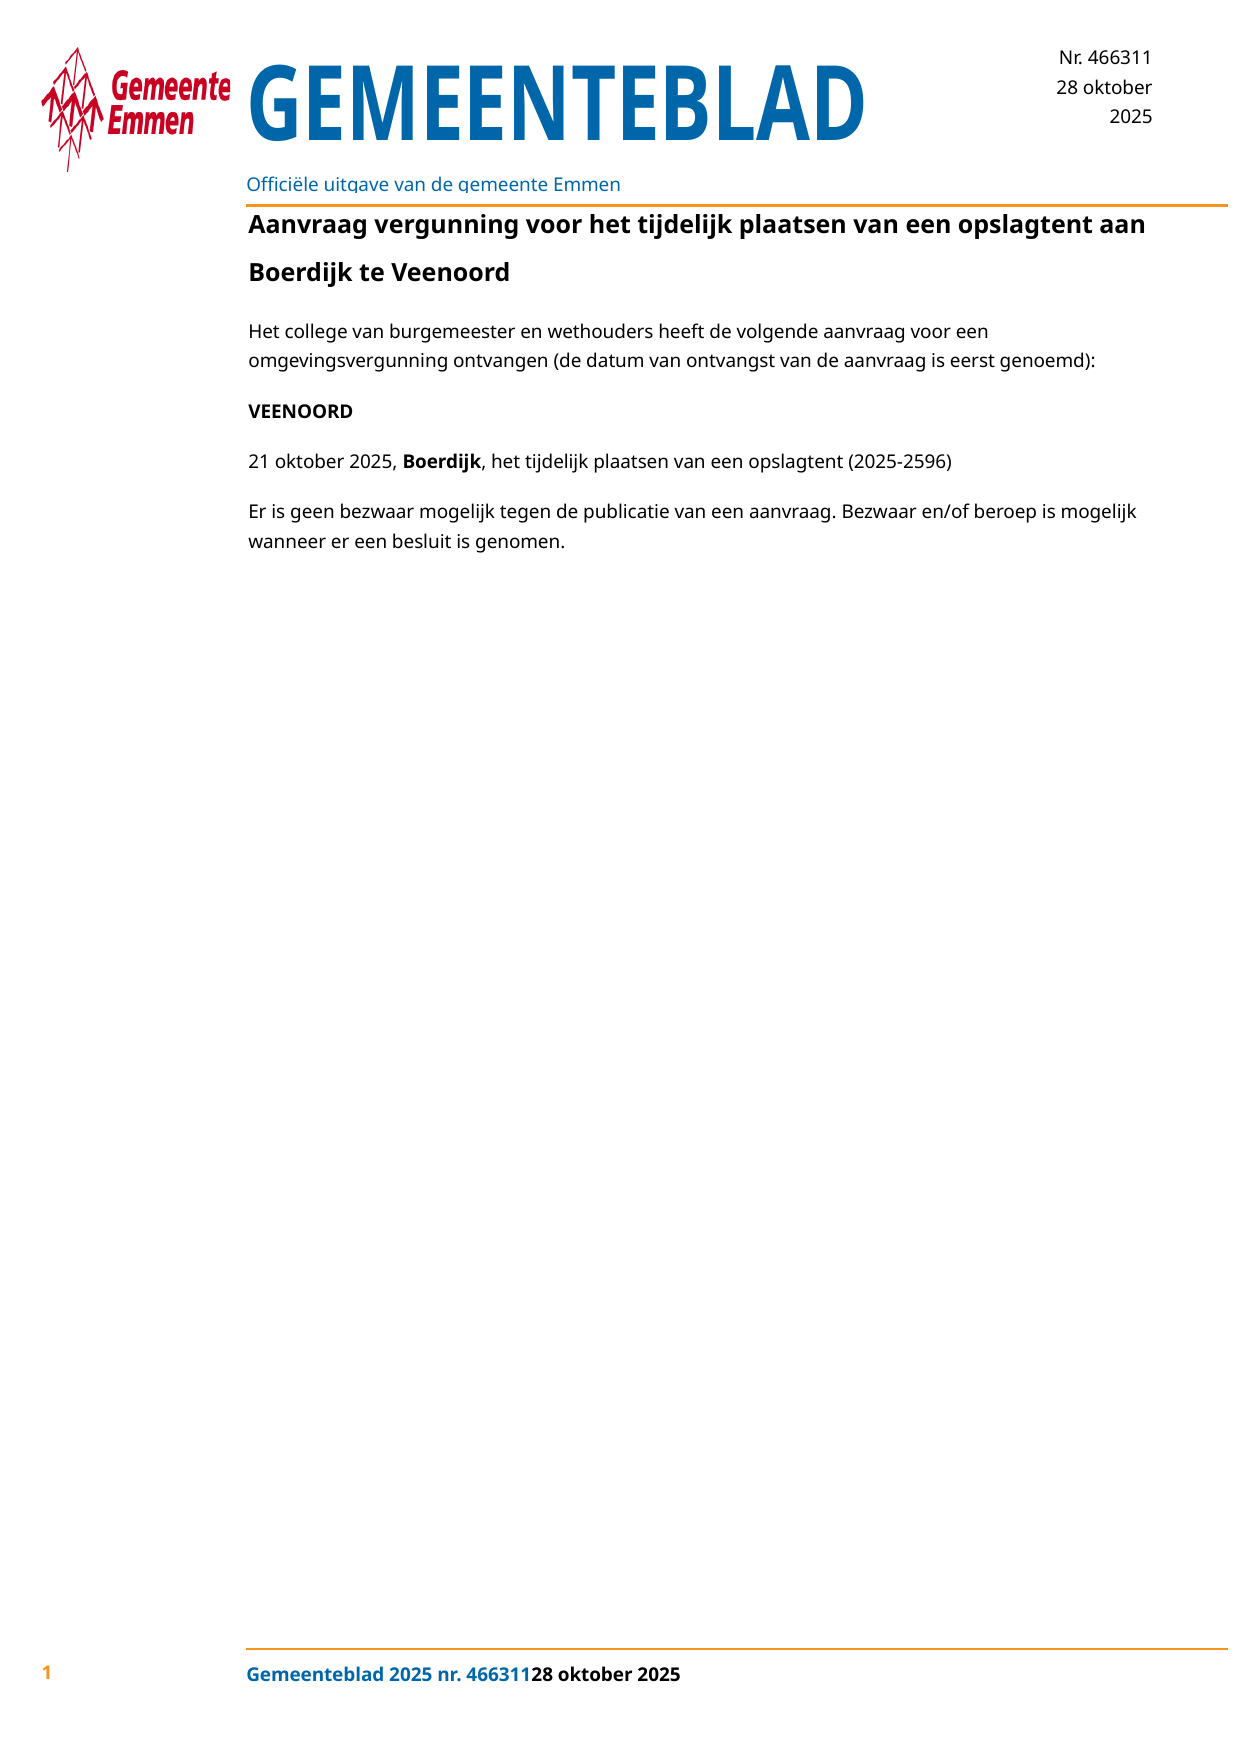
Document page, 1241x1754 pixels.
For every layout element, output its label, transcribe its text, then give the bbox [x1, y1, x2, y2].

picture [41, 47, 231, 172]
text VEENOORD [248, 398, 1152, 424]
text Het college van burgemeester en wethouders heeft de volgende aanvraag voor een omgevingsvergunning ontvangen (de datum van ontvangst van de aanvraag is eerst genoemd): [248, 318, 1152, 373]
text Er is geen bezwaar mogelijk tegen de publicatie van een aanvraag. Bezwaar en/of beroep is mogelijk wanneer er een besluit is genomen. [248, 499, 1152, 554]
text 21 oktober 2025, Boerdijk, het tijdelijk plaatsen van een opslagtent (2025-2596) [248, 448, 1152, 474]
text Aanvraag vergunning voor het tijdelijk plaatsen van een opslagtent aan Boerdijk te Veenoord [248, 207, 1152, 288]
